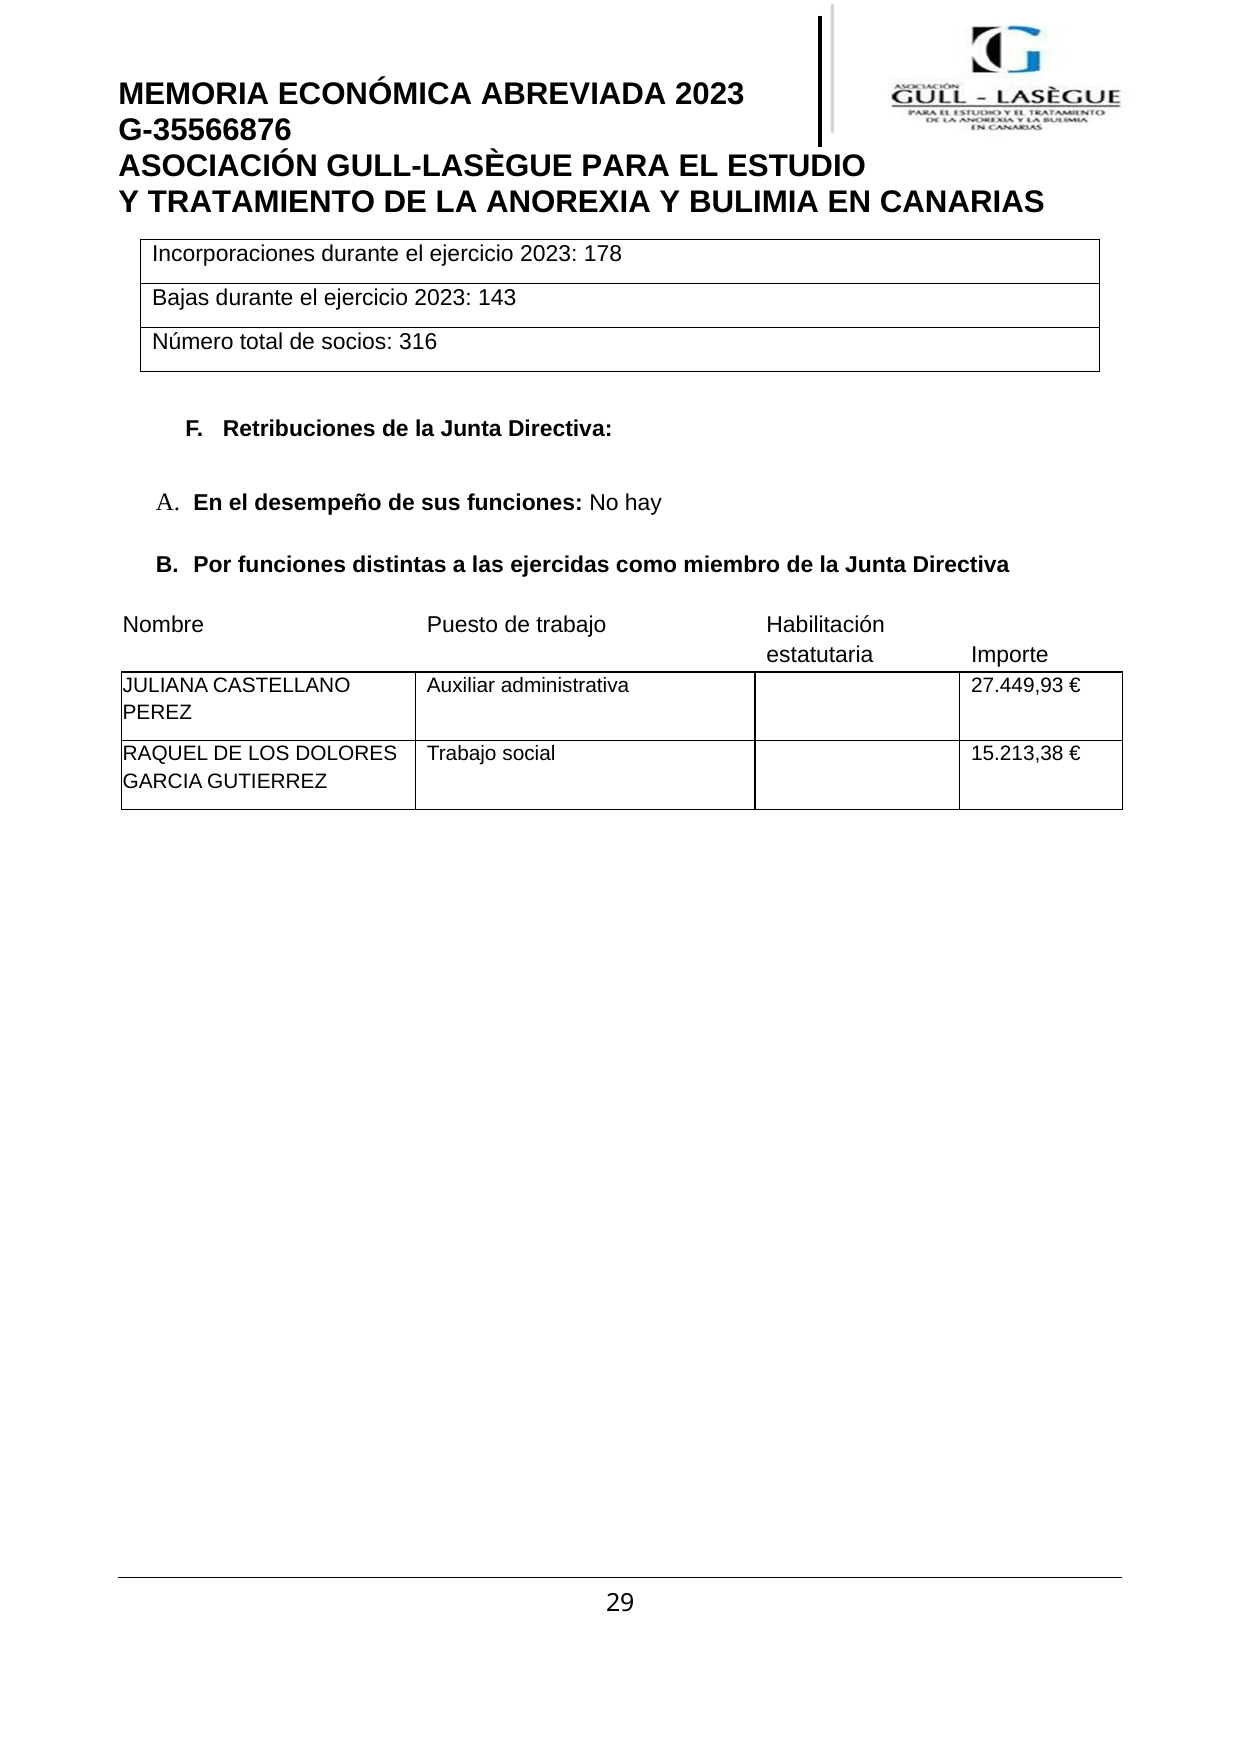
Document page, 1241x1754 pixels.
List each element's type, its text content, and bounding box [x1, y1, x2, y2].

table_cell 27.449,93 € [960, 673, 1122, 740]
table_header Nombre [121, 611, 415, 671]
table_cell Bajas durante el ejercicio 2023: 143 [141, 284, 1099, 327]
table_header Importe [960, 611, 1122, 671]
list En el desempeño de sus funciones: No hay [156, 487, 1122, 516]
table_header Puesto de trabajo [415, 611, 755, 671]
list Retribuciones de la Junta Directiva: [185, 414, 1122, 441]
table_cell Número total de socios: 316 [141, 328, 1099, 371]
table_cell [756, 741, 959, 808]
table_cell JULIANA CASTELLANO PEREZ [122, 673, 415, 740]
table_header Habilitación estatutaria [755, 611, 959, 671]
table_cell 15.213,38 € [960, 741, 1122, 808]
table_cell Auxiliar administrativa [416, 673, 754, 740]
table_header Incorporaciones durante el ejercicio 2023: 178 [141, 240, 1099, 283]
table_cell RAQUEL DE LOS DOLORES GARCIA GUTIERREZ [122, 741, 415, 808]
table_cell [756, 673, 959, 740]
list Por funciones distintas a las ejercidas como miembro de la Junta Directiva [156, 551, 1122, 577]
table_cell Trabajo social [416, 741, 754, 808]
